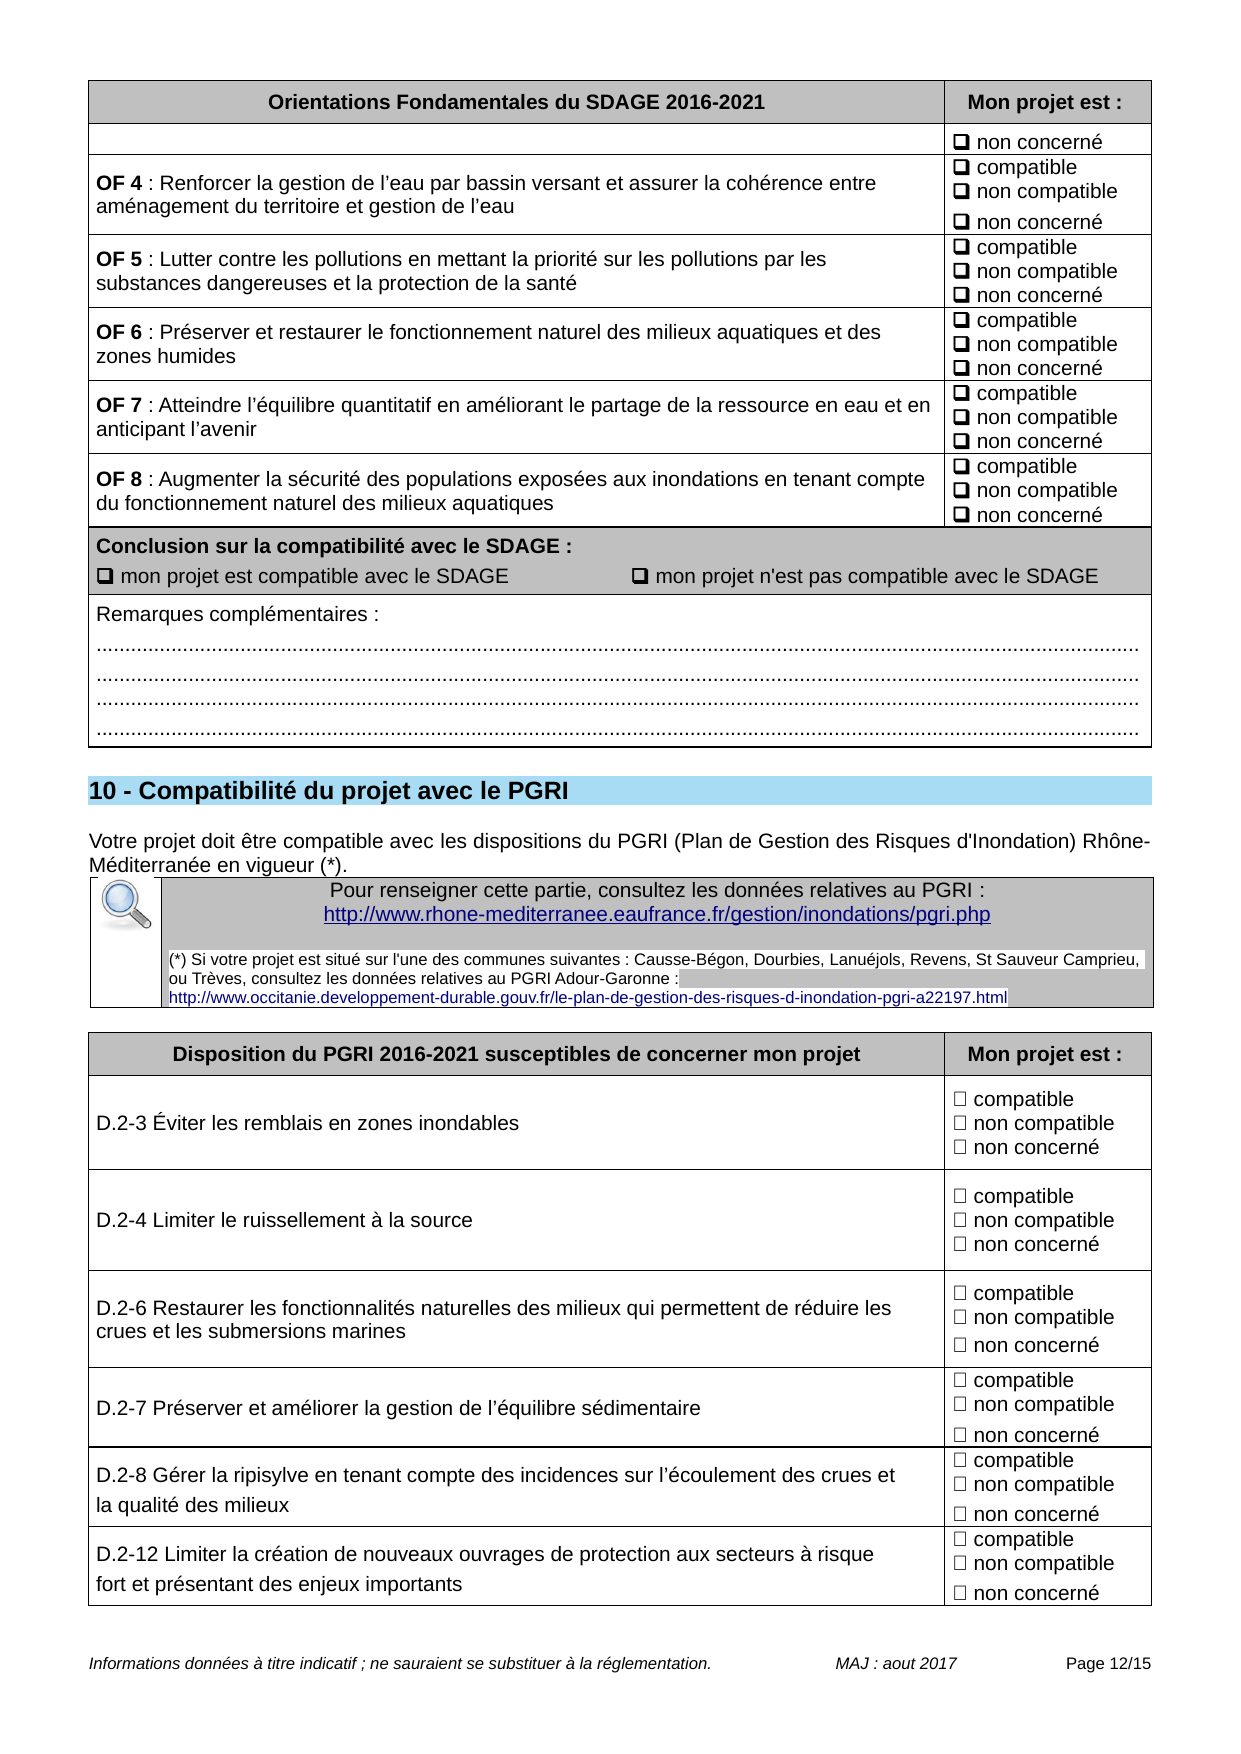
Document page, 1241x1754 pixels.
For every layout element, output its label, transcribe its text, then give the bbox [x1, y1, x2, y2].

table_cell  compatible  non compatible  non concerné [945, 1448, 1151, 1526]
table_header Mon projet est : [945, 1033, 1151, 1075]
table_header [91, 878, 161, 1007]
picture [98, 877, 154, 934]
table_cell  compatible  non compatible  non concerné [945, 381, 1151, 453]
table_header Orientations Fondamentales du SDAGE 2016-2021 [89, 81, 944, 123]
table_cell  compatible  non compatible  non concerné [945, 1271, 1151, 1367]
text 10 - Compatibilité du projet avec le PGRI [88, 776, 1152, 805]
table_header Mon projet est : [945, 81, 1151, 123]
table_header Disposition du PGRI 2016-2021 susceptibles de concerner mon projet [89, 1033, 944, 1075]
table_cell  compatible  non compatible  non concerné [945, 1076, 1151, 1169]
table_cell  compatible  non compatible  non concerné [945, 308, 1151, 380]
table_cell Remarques complémentaires : ..................................................................................................................................................................................... .......................................................................................................................................................................................................................................................................................................................................................................... ..................................................................................................................................................................................... [89, 595, 1151, 746]
table_cell Conclusion sur la compatibilité avec le SDAGE :  mon projet est compatible avec le SDAGE  mon projet n'est pas compatible avec le SDAGE [89, 528, 1151, 594]
table_header Pour renseigner cette partie, consultez les données relatives au PGRI : http://www.rhone-mediterranee.eaufrance.fr/gestion/inondations/pgri.php (*) Si votre projet est situé sur l'une des communes suivantes : Causse-Bégon, Dourbies, Lanuéjols, Revens, St Sauveur Camprieu, ou Trèves, consultez les données relatives au PGRI Adour-Garonne : http://www.occitanie.developpement-durable.gouv.fr/le-plan-de-gestion-des-risques-d-inondation-pgri-a22197.html [162, 878, 1153, 1007]
table_cell  compatible  non compatible  non concerné [945, 235, 1151, 307]
table_cell OF 7 : Atteindre l’équilibre quantitatif en améliorant le partage de la ressource en eau et en anticipant l’avenir [89, 381, 944, 453]
table_cell D.2-6 Restaurer les fonctionnalités naturelles des milieux qui permettent de réduire les crues et les submersions marines [89, 1271, 944, 1367]
table_cell D.2-4 Limiter le ruissellement à la source [89, 1170, 944, 1270]
table_cell  compatible  non compatible  non concerné [945, 454, 1151, 526]
table_cell D.2-8 Gérer la ripisylve en tenant compte des incidences sur l’écoulement des crues et la qualité des milieux [89, 1448, 944, 1526]
table_cell  compatible  non compatible  non concerné [945, 155, 1151, 233]
table_cell OF 5 : Lutter contre les pollutions en mettant la priorité sur les pollutions par les substances dangereuses et la protection de la santé [89, 235, 944, 307]
text Votre projet doit être compatible avec les dispositions du PGRI (Plan de Gestion des Risques d'Inondation) Rhône-Méditerranée en vigueur (*). [88, 829, 1152, 877]
table_cell  compatible  non compatible  non concerné [945, 1527, 1151, 1605]
table_cell OF 8 : Augmenter la sécurité des populations exposées aux inondations en tenant compte du fonctionnement naturel des milieux aquatiques [89, 454, 944, 526]
table_cell D.2-3 Éviter les remblais en zones inondables [89, 1076, 944, 1169]
table_cell D.2-12 Limiter la création de nouveaux ouvrages de protection aux secteurs à risque fort et présentant des enjeux importants [89, 1527, 944, 1605]
table_cell [89, 124, 944, 154]
table_cell D.2-7 Préserver et améliorer la gestion de l’équilibre sédimentaire [89, 1368, 944, 1446]
table_cell  compatible  non compatible  non concerné [945, 1170, 1151, 1270]
table_cell  non concerné [945, 124, 1151, 154]
table_cell OF 4 : Renforcer la gestion de l’eau par bassin versant et assurer la cohérence entre aménagement du territoire et gestion de l’eau [89, 155, 944, 233]
table_cell OF 6 : Préserver et restaurer le fonctionnement naturel des milieux aquatiques et des zones humides [89, 308, 944, 380]
table_cell  compatible  non compatible  non concerné [945, 1368, 1151, 1446]
